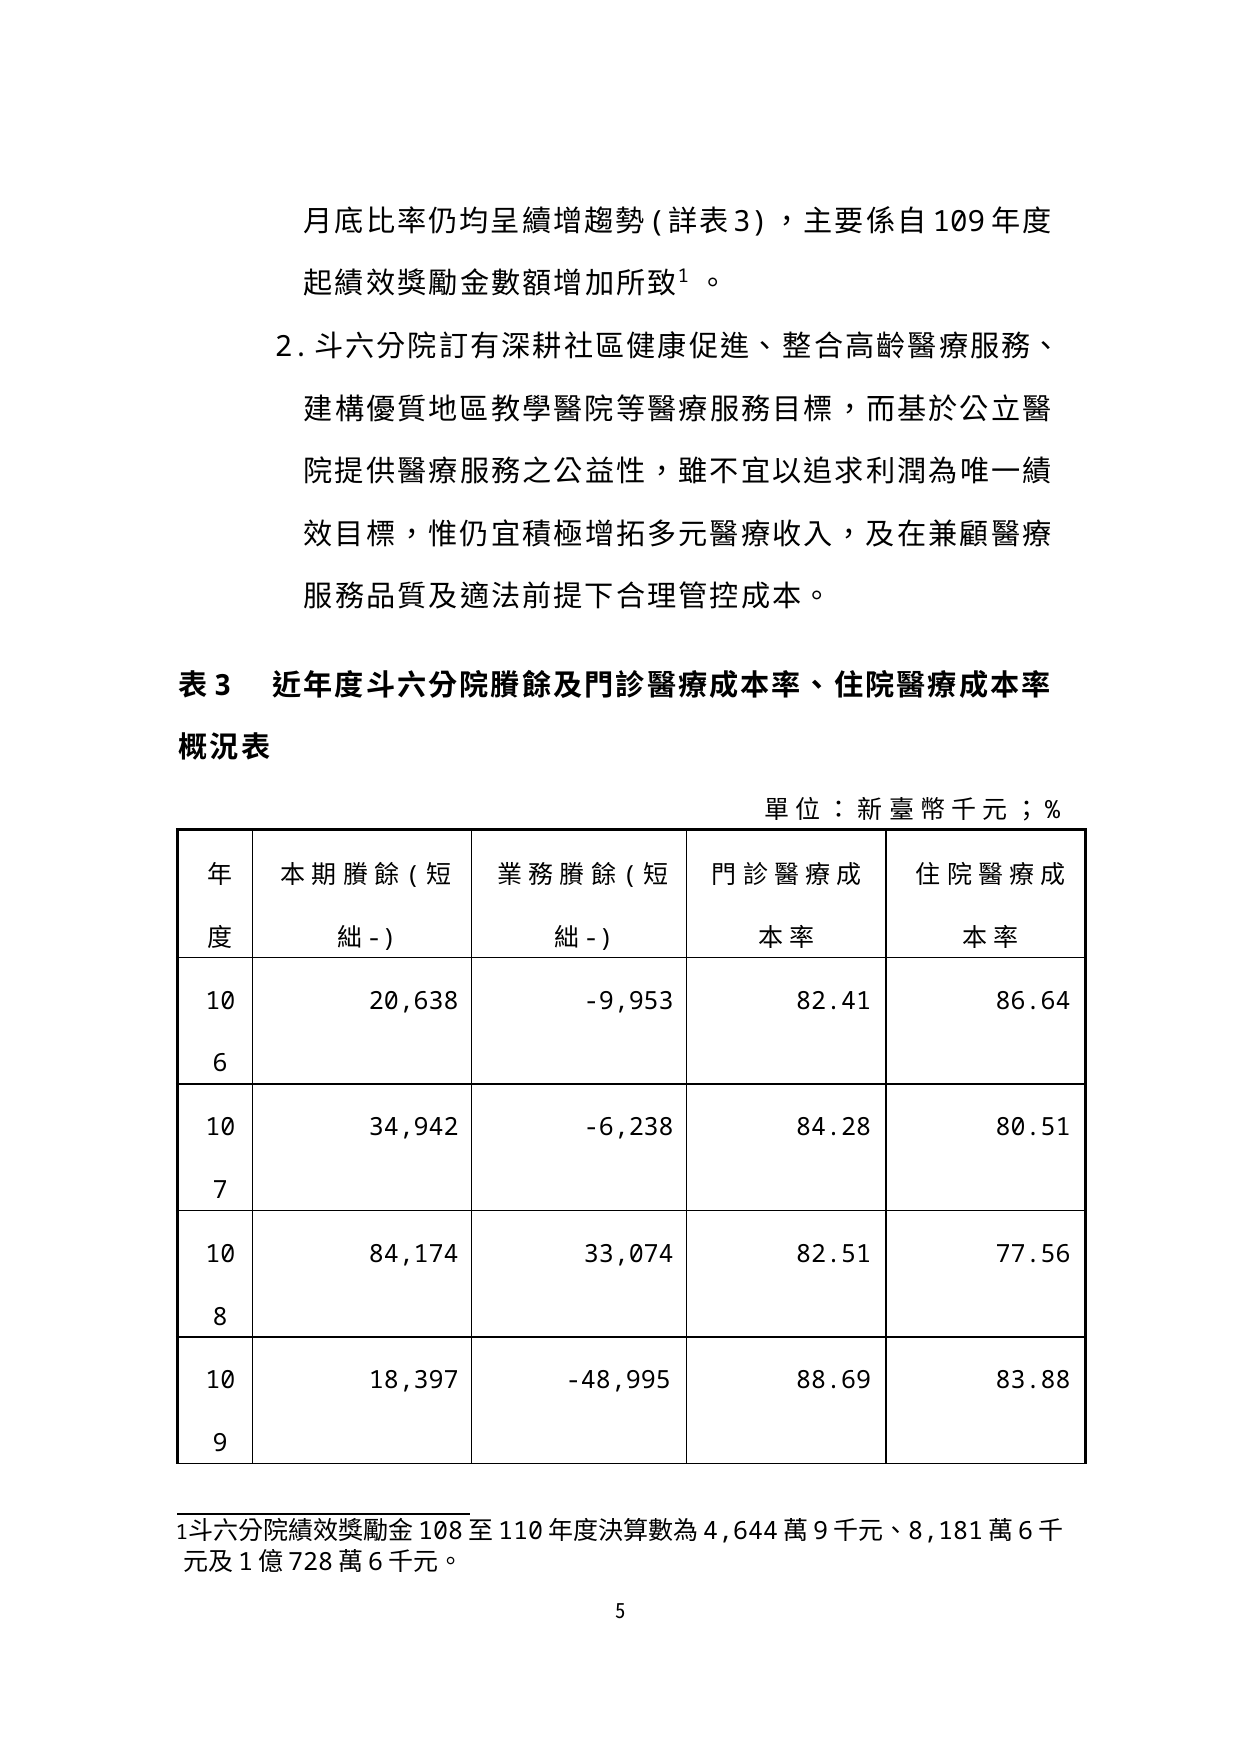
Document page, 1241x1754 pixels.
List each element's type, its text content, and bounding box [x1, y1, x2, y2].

table_cell 34,942 [253, 1085, 471, 1209]
table_header 業務賸餘(短絀-) [472, 831, 686, 956]
text 單位：新臺幣千元；% [177, 766, 1063, 828]
text 表3 近年度斗六分院賸餘及門診醫療成本率、住院醫療成本率概況表 [177, 641, 1063, 766]
table_cell -48,995 [472, 1338, 686, 1463]
table_cell 82.41 [687, 958, 885, 1083]
text 斗六分院績效獎勵金108至110年度決算數為4,644萬9千元、8,181萬6千元及1億728萬6千元。 [175, 1514, 1063, 1577]
table_cell 20,638 [253, 958, 471, 1083]
table_cell 108 [179, 1211, 252, 1336]
table_cell 18,397 [253, 1338, 471, 1463]
table_cell 106 [179, 958, 252, 1083]
table_cell 84.28 [687, 1085, 885, 1209]
text 2.斗六分院訂有深耕社區健康促進、整合高齡醫療服務、建構優質地區教學醫院等醫療服務目標，而基於公立醫院提供醫療服務之公益性，雖不宜以追求利潤為唯一績效目標，惟仍宜積極增拓多元醫療收入，及在兼顧醫療服務品質及適法前提下合理管控成本。 [266, 302, 1063, 615]
table_cell 109 [179, 1338, 252, 1463]
table_cell 80.51 [887, 1085, 1084, 1209]
table_cell 88.69 [687, 1338, 885, 1463]
table_cell -6,238 [472, 1085, 686, 1209]
table_cell 82.51 [687, 1211, 885, 1336]
table_header 年度 [179, 831, 252, 956]
table_cell 83.88 [887, 1338, 1084, 1463]
table_cell 84,174 [253, 1211, 471, 1336]
table_cell 107 [179, 1085, 252, 1209]
table_header 住院醫療成本率 [887, 831, 1084, 956]
table_cell 77.56 [887, 1211, 1084, 1336]
table_cell 33,074 [472, 1211, 686, 1336]
table_cell 86.64 [887, 958, 1084, 1083]
text 月底比率仍均呈續增趨勢(詳表3)，主要係自109年度起績效獎勵金數額增加所致。 [266, 177, 1063, 302]
table_cell -9,953 [472, 958, 686, 1083]
table_header 門診醫療成本率 [687, 831, 885, 956]
table_header 本期賸餘(短絀-) [253, 831, 471, 956]
